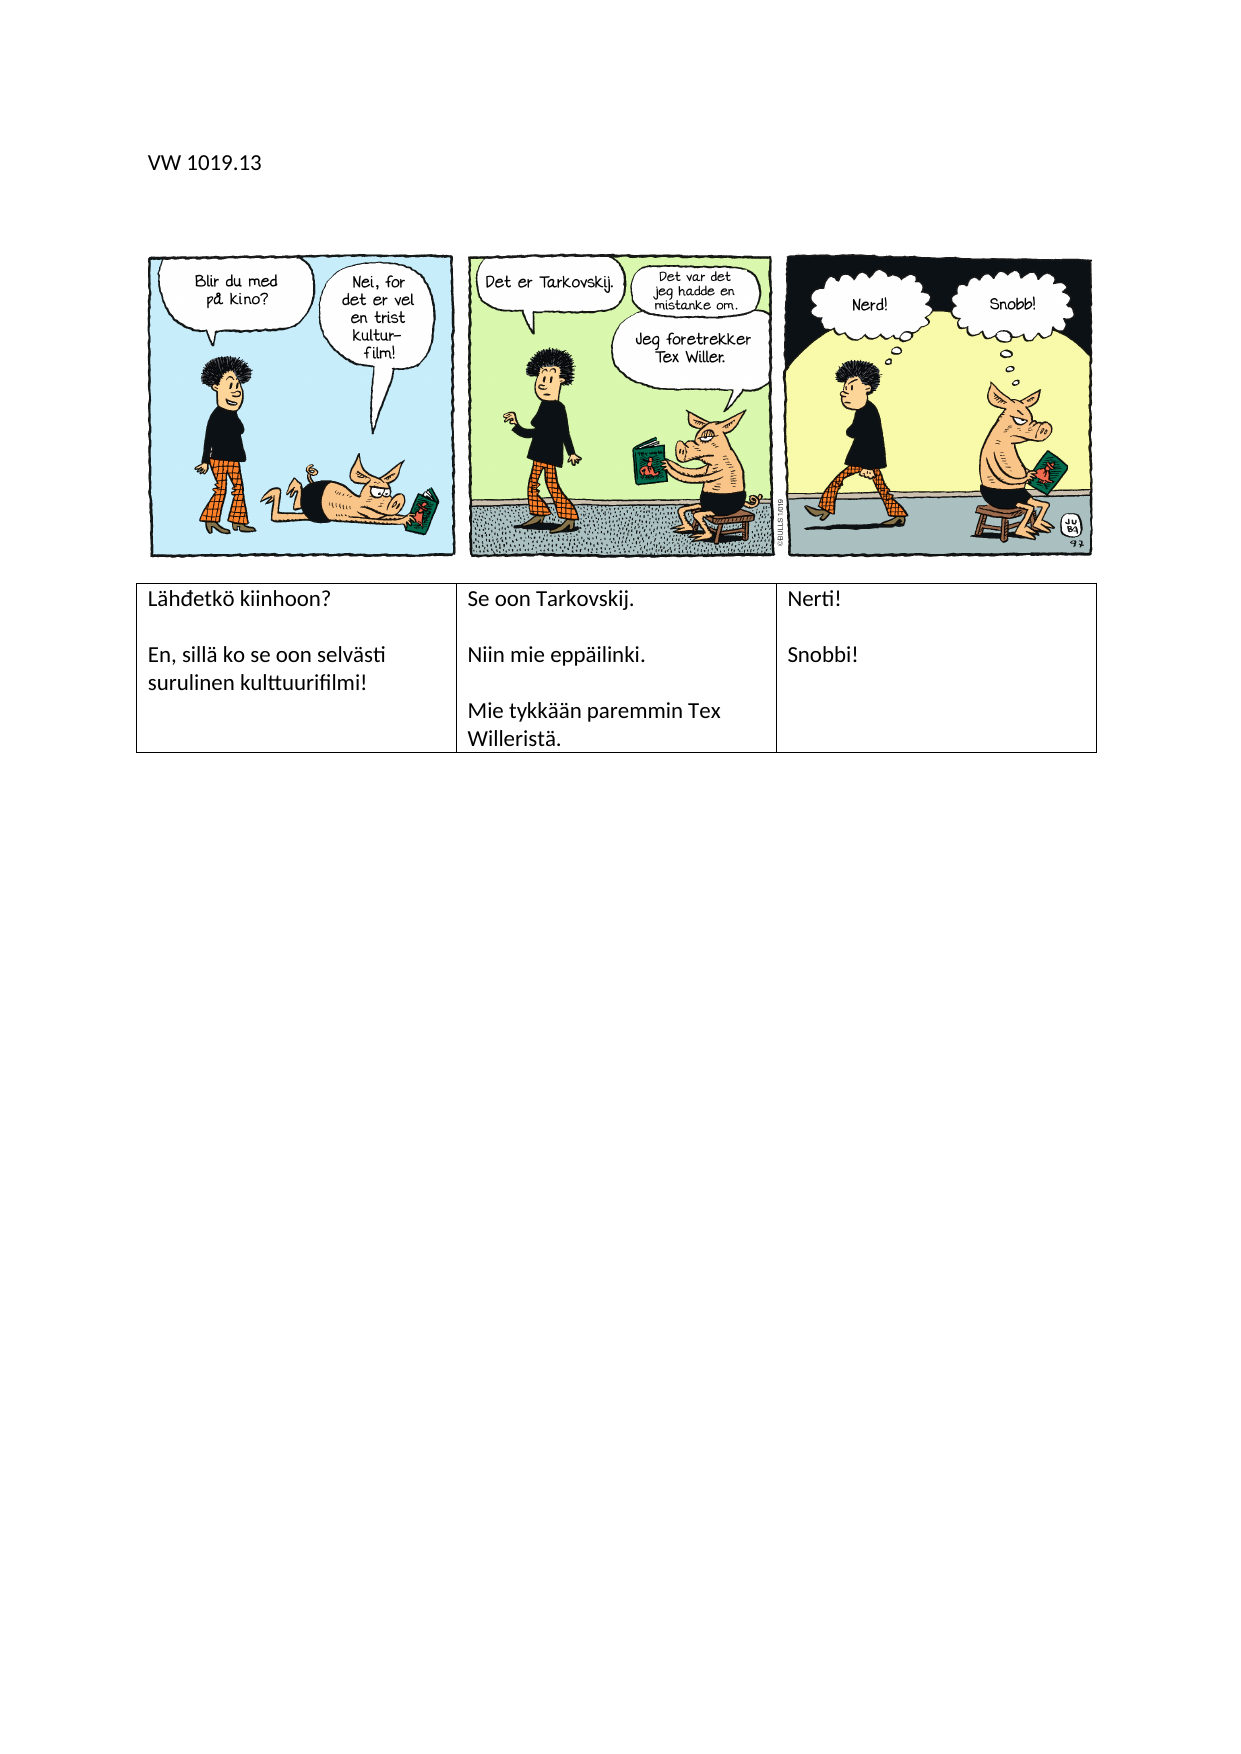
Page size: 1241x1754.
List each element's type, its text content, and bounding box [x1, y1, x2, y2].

text VW 1019.13 [148, 148, 1093, 176]
table_header Nerti! Snobbi! [777, 584, 1096, 752]
table_header Lähđetkö kiinhoon? En, sillä ko se oon selvästi surulinen kulttuurifilmi! [137, 584, 456, 752]
table_header Se oon Tarkovskij. Niin mie eppäilinki. Mie tykkään paremmin Tex Willeristä. [457, 584, 776, 752]
picture [147, 253, 1093, 558]
